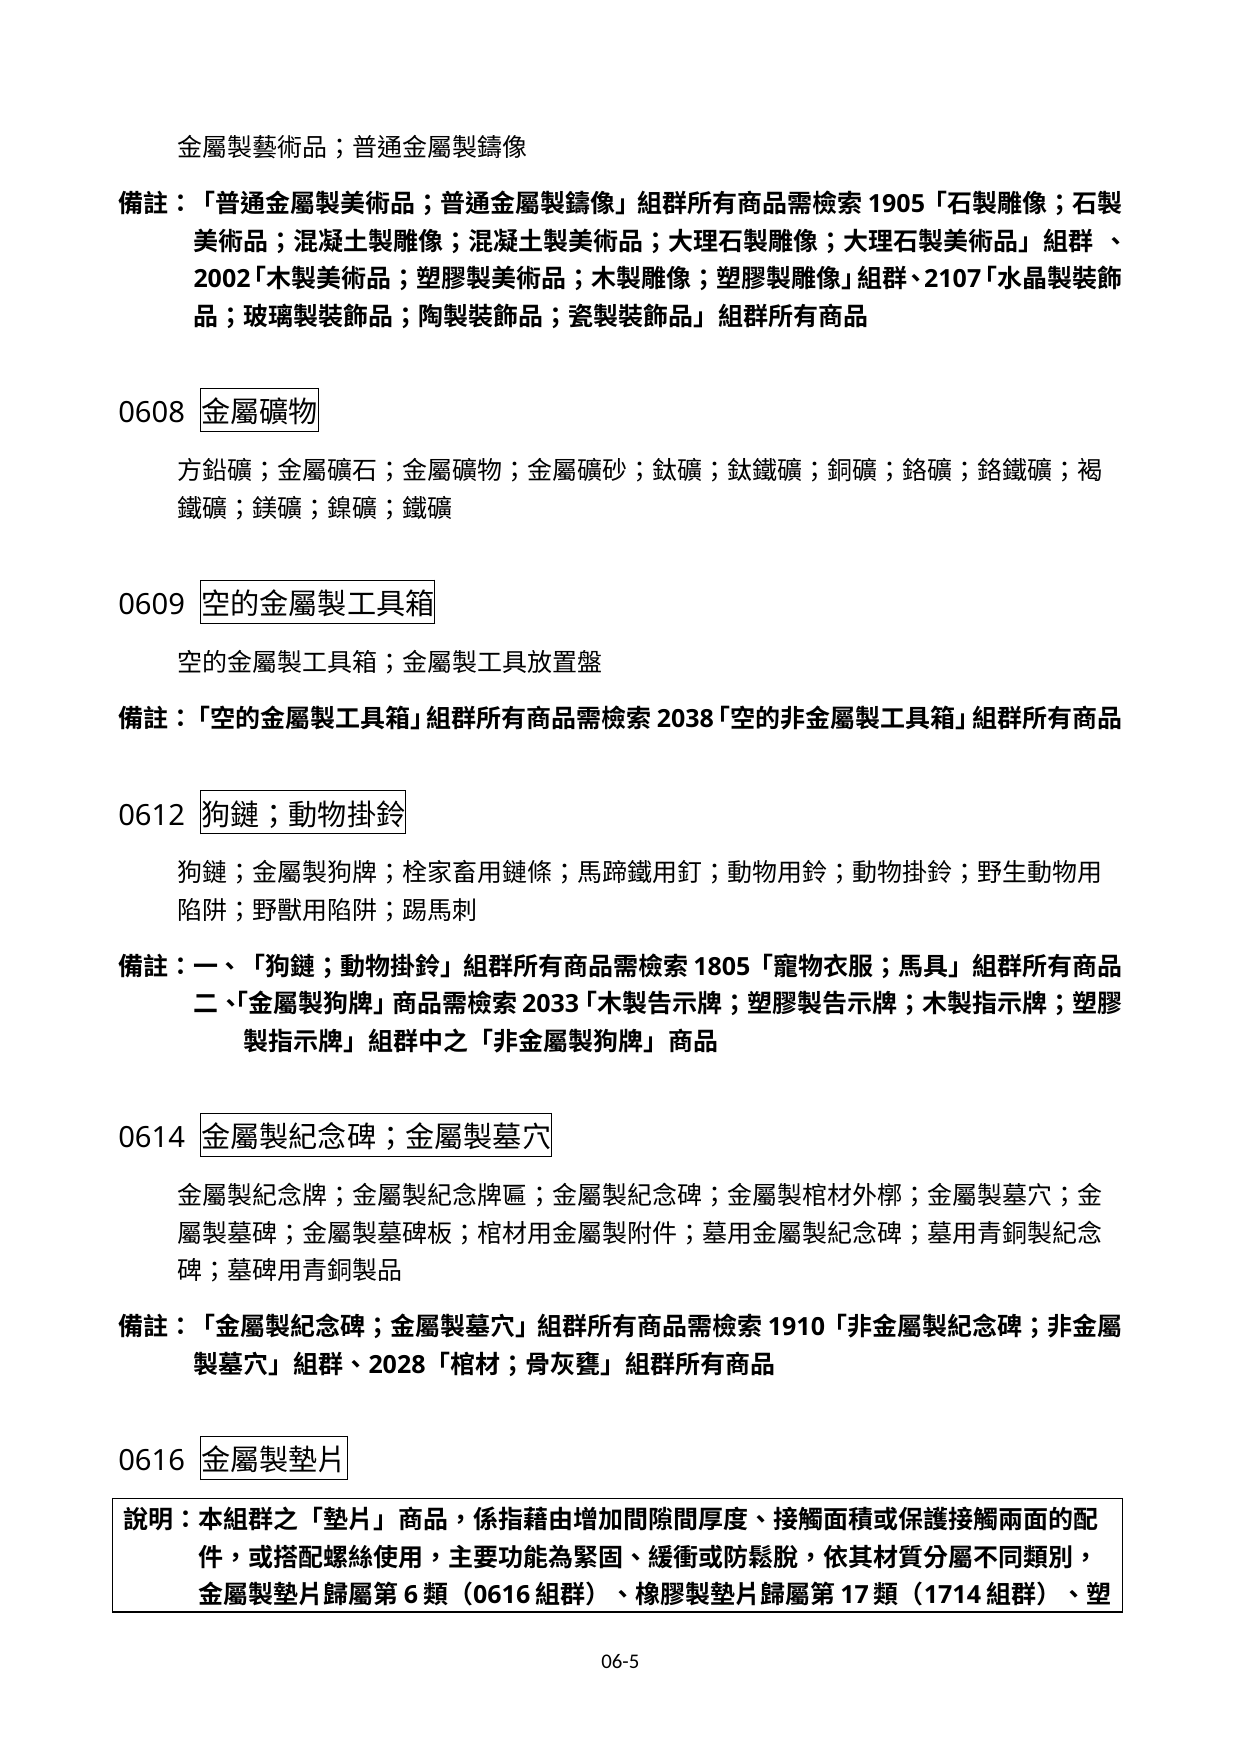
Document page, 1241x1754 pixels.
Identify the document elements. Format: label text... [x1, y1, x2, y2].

text 0609 [118, 581, 200, 623]
text 金屬製墊片 [201, 1437, 347, 1479]
text 空的金屬製工具箱 [201, 581, 434, 623]
text 金屬製紀念碑；金屬製墓穴 [201, 1114, 551, 1156]
text 0612 [118, 792, 200, 833]
text [319, 389, 1122, 431]
text 金屬礦物 [201, 389, 318, 431]
text 備註：「空的金屬製工具箱」組群所有商品需檢索2038「空的非金屬製工具箱」組群所有商品 [118, 698, 1122, 735]
text 0614 [118, 1114, 200, 1156]
text 金屬製紀念牌；金屬製紀念牌匾；金屬製紀念碑；金屬製棺材外槨；金屬製墓穴；金屬製墓碑；金屬製墓碑板；棺材用金屬製附件；墓用金屬製紀念碑；墓用青銅製紀念碑；墓碑用青銅製品 [177, 1175, 1122, 1287]
text 狗鏈；動物掛鈴 [201, 792, 405, 833]
text 二、「金屬製狗牌」商品需檢索2033「木製告示牌；塑膠製告示牌；木製指示牌；塑膠製指示牌」組群中之「非金屬製狗牌」商品 [193, 983, 1122, 1058]
table_header 說明：本組群之「墊片」商品，係指藉由增加間隙間厚度、接觸面積或保護接觸兩面的配件，或搭配螺絲使用，主要功能為緊固、緩衝或防鬆脫，依其材質分屬不同類別，金屬製墊片歸屬第6類（0616組群）、橡膠製墊片歸屬第17類（1714組群）、塑 [113, 1499, 1122, 1611]
text 方鉛礦；金屬礦石；金屬礦物；金屬礦砂；鈦礦；鈦鐵礦；銅礦；鉻礦；鉻鐵礦；褐鐵礦；鎂礦；鎳礦；鐵礦 [177, 450, 1122, 525]
text [406, 792, 1122, 833]
text 0608 [118, 389, 200, 431]
text [552, 1114, 1122, 1156]
text 金屬製藝術品；普通金屬製鑄像 [177, 127, 1122, 164]
text [435, 581, 1122, 623]
text 備註：「普通金屬製美術品；普通金屬製鑄像」組群所有商品需檢索1905「石製雕像；石製美術品；混凝土製雕像；混凝土製美術品；大理石製雕像；大理石製美術品」組群、2002「木製美術品；塑膠製美術品；木製雕像；塑膠製雕像」組群、2107「水晶製裝飾品；玻璃製裝飾品；陶製裝飾品；瓷製裝飾品」組群所有商品 [118, 183, 1122, 333]
text [348, 1437, 1122, 1479]
text 備註：一、「狗鏈；動物掛鈴」組群所有商品需檢索1805「寵物衣服；馬具」組群所有商品 [118, 946, 1122, 983]
text 備註：「金屬製紀念碑；金屬製墓穴」組群所有商品需檢索1910「非金屬製紀念碑；非金屬製墓穴」組群、2028「棺材；骨灰甕」組群所有商品 [118, 1306, 1122, 1381]
text 空的金屬製工具箱；金屬製工具放置盤 [177, 642, 1122, 679]
text 狗鏈；金屬製狗牌；栓家畜用鏈條；馬蹄鐵用釘；動物用鈴；動物掛鈴；野生動物用陷阱；野獸用陷阱；踢馬刺 [177, 852, 1122, 927]
text 0616 [118, 1437, 200, 1479]
